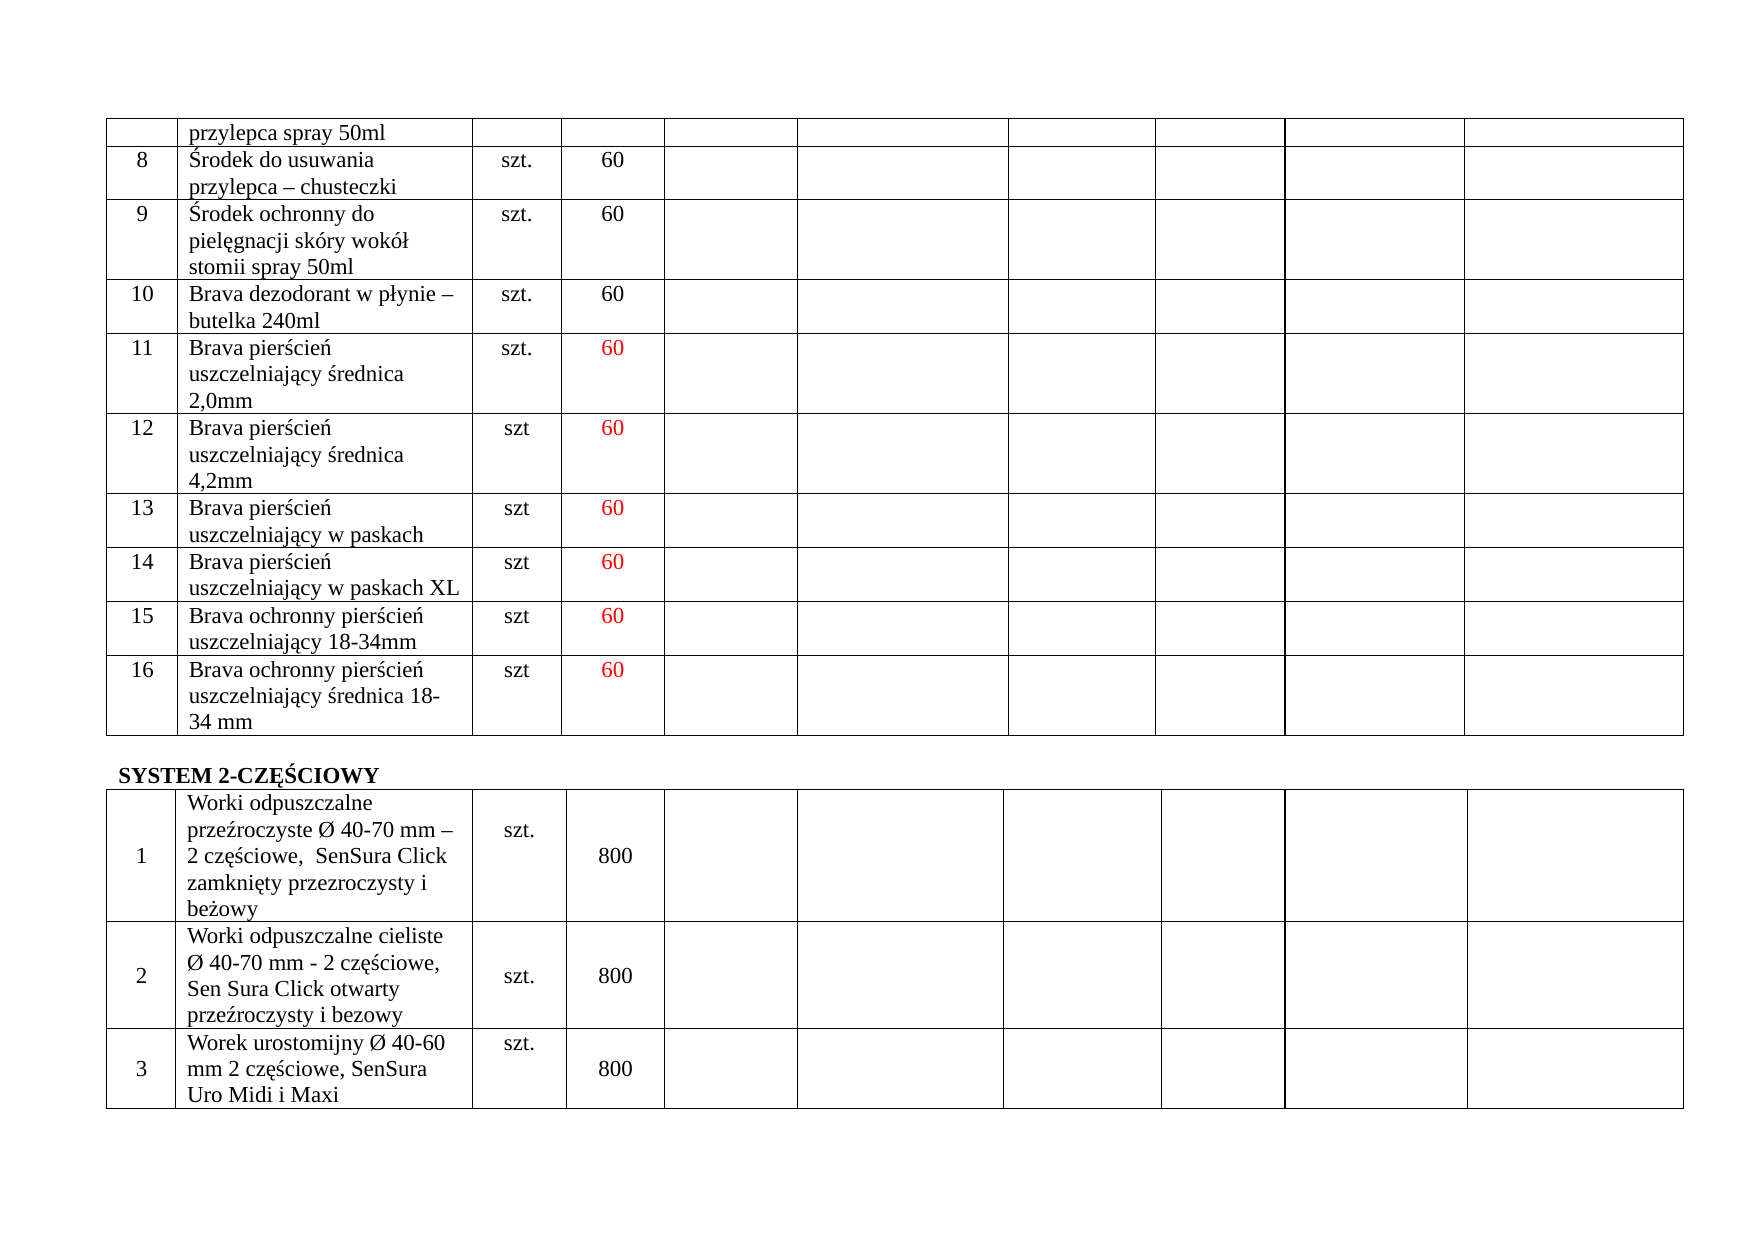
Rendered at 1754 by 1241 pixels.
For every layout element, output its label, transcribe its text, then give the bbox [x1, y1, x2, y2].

table_cell [665, 494, 797, 547]
table_cell [562, 119, 664, 146]
table_cell [1465, 147, 1683, 199]
table_cell [798, 414, 1008, 493]
table_cell 8 [107, 147, 177, 199]
table_cell [1468, 1029, 1683, 1108]
table_cell [1465, 280, 1683, 333]
table_cell 16 [107, 656, 177, 735]
table_cell 10 [107, 280, 177, 333]
table_cell [1004, 922, 1161, 1028]
table_cell [798, 200, 1008, 279]
table_cell [1009, 147, 1155, 199]
table_header [798, 790, 1003, 921]
table_cell Brava ochronny pierścień uszczelniający średnica 18-34 mm [178, 656, 472, 735]
table_cell Worki odpuszczalne cieliste Ø 40-70 mm - 2 częściowe, Sen Sura Click otwarty przeźroczysty i bezowy [176, 922, 472, 1028]
table_cell 14 [107, 548, 177, 601]
table_cell [1156, 602, 1284, 654]
table_cell [1009, 656, 1155, 735]
table_cell [1009, 334, 1155, 413]
table_cell [1468, 922, 1683, 1028]
table_cell [1465, 656, 1683, 735]
table_cell 800 [567, 922, 664, 1028]
table_cell [1286, 200, 1464, 279]
table_cell [473, 119, 561, 146]
table_header 800 [567, 790, 664, 921]
table_cell [1156, 280, 1284, 333]
table_cell [1286, 1029, 1467, 1108]
table_cell Brava dezodorant w płynie – butelka 240ml [178, 280, 472, 333]
table_cell [1286, 494, 1464, 547]
table_cell szt. [473, 1029, 566, 1108]
table_cell Środek do usuwania przylepca – chusteczki [178, 147, 472, 199]
table_cell szt. [473, 280, 561, 333]
table_cell [1286, 280, 1464, 333]
table_cell szt [473, 494, 561, 547]
table_header szt. [473, 790, 566, 921]
table_cell [1286, 119, 1464, 146]
table_cell przylepca spray 50ml [178, 119, 472, 146]
table_cell szt [473, 414, 561, 493]
table_cell 60 [562, 494, 664, 547]
table_cell [1286, 334, 1464, 413]
table_cell Worek urostomijny Ø 40-60 mm 2 częściowe, SenSura Uro Midi i Maxi [176, 1029, 472, 1108]
table_cell [798, 1029, 1003, 1108]
table_cell Brava pierścień uszczelniający w paskach [178, 494, 472, 547]
table_header [665, 790, 797, 921]
table_cell [1156, 656, 1284, 735]
table_cell 60 [562, 147, 664, 199]
table_cell [1465, 494, 1683, 547]
table_cell [798, 602, 1008, 654]
table_cell [1162, 922, 1284, 1028]
table_cell [1009, 280, 1155, 333]
table_cell [1465, 548, 1683, 601]
table_cell szt [473, 548, 561, 601]
table_cell [665, 548, 797, 601]
table_cell [665, 334, 797, 413]
table_cell szt. [473, 334, 561, 413]
table_cell [1004, 1029, 1161, 1108]
table_cell [1009, 548, 1155, 601]
table_cell 11 [107, 334, 177, 413]
table_cell Brava pierścień uszczelniający średnica 4,2mm [178, 414, 472, 493]
text SYSTEM 2-CZĘŚCIOWY [118, 762, 1636, 788]
table_cell szt [473, 656, 561, 735]
table_cell [1465, 602, 1683, 654]
table_cell [1009, 494, 1155, 547]
table_cell [1156, 119, 1284, 146]
table_cell 60 [562, 414, 664, 493]
table_cell [1156, 200, 1284, 279]
table_header [1286, 790, 1467, 921]
table_cell [1286, 147, 1464, 199]
table_cell [1465, 334, 1683, 413]
table_cell [798, 548, 1008, 601]
table_cell Środek ochronny do pielęgnacji skóry wokół stomii spray 50ml [178, 200, 472, 279]
table_cell 3 [107, 1029, 175, 1108]
table_cell 60 [562, 334, 664, 413]
table_cell [798, 922, 1003, 1028]
table_cell [1286, 602, 1464, 654]
table_header Worki odpuszczalne przeźroczyste Ø 40-70 mm – 2 częściowe, SenSura Click zamknięty przezroczysty i beżowy [176, 790, 472, 921]
table_cell szt. [473, 922, 566, 1028]
table_header [1004, 790, 1161, 921]
table_cell [1286, 922, 1467, 1028]
table_cell [1156, 548, 1284, 601]
table_cell szt. [473, 200, 561, 279]
table_header [1162, 790, 1284, 921]
table_cell [798, 656, 1008, 735]
table_cell [1286, 548, 1464, 601]
table_cell 60 [562, 656, 664, 735]
table_cell 2 [107, 922, 175, 1028]
table_cell [1156, 494, 1284, 547]
table_cell 60 [562, 280, 664, 333]
table_cell Brava ochronny pierścień uszczelniający 18-34mm [178, 602, 472, 654]
table_cell [665, 147, 797, 199]
table_cell [665, 414, 797, 493]
table_header 1 [107, 790, 175, 921]
table_cell [107, 119, 177, 146]
table_cell [665, 280, 797, 333]
table_cell 15 [107, 602, 177, 654]
table_cell 60 [562, 200, 664, 279]
table_cell szt [473, 602, 561, 654]
table_cell [1465, 414, 1683, 493]
table_cell 800 [567, 1029, 664, 1108]
table_cell 60 [562, 548, 664, 601]
table_cell [665, 656, 797, 735]
table_cell [665, 1029, 797, 1108]
table_cell [798, 494, 1008, 547]
table_cell [1162, 1029, 1284, 1108]
table_cell [798, 147, 1008, 199]
table_header [1468, 790, 1683, 921]
table_cell [1156, 147, 1284, 199]
table_cell szt. [473, 147, 561, 199]
table_cell [665, 200, 797, 279]
table_cell 60 [562, 602, 664, 654]
table_cell [1009, 119, 1155, 146]
table_cell [1009, 602, 1155, 654]
table_cell [798, 280, 1008, 333]
table_cell [798, 119, 1008, 146]
table_cell [665, 119, 797, 146]
table_cell [1286, 656, 1464, 735]
table_cell [665, 602, 797, 654]
table_cell [1156, 334, 1284, 413]
table_cell 9 [107, 200, 177, 279]
table_cell Brava pierścień uszczelniający średnica 2,0mm [178, 334, 472, 413]
table_cell 12 [107, 414, 177, 493]
table_cell [1465, 200, 1683, 279]
table_cell [665, 922, 797, 1028]
table_cell [1465, 119, 1683, 146]
table_cell [1286, 414, 1464, 493]
table_cell [1009, 200, 1155, 279]
table_cell [1156, 414, 1284, 493]
table_cell [1009, 414, 1155, 493]
table_cell Brava pierścień uszczelniający w paskach XL [178, 548, 472, 601]
table_cell 13 [107, 494, 177, 547]
table_cell [798, 334, 1008, 413]
